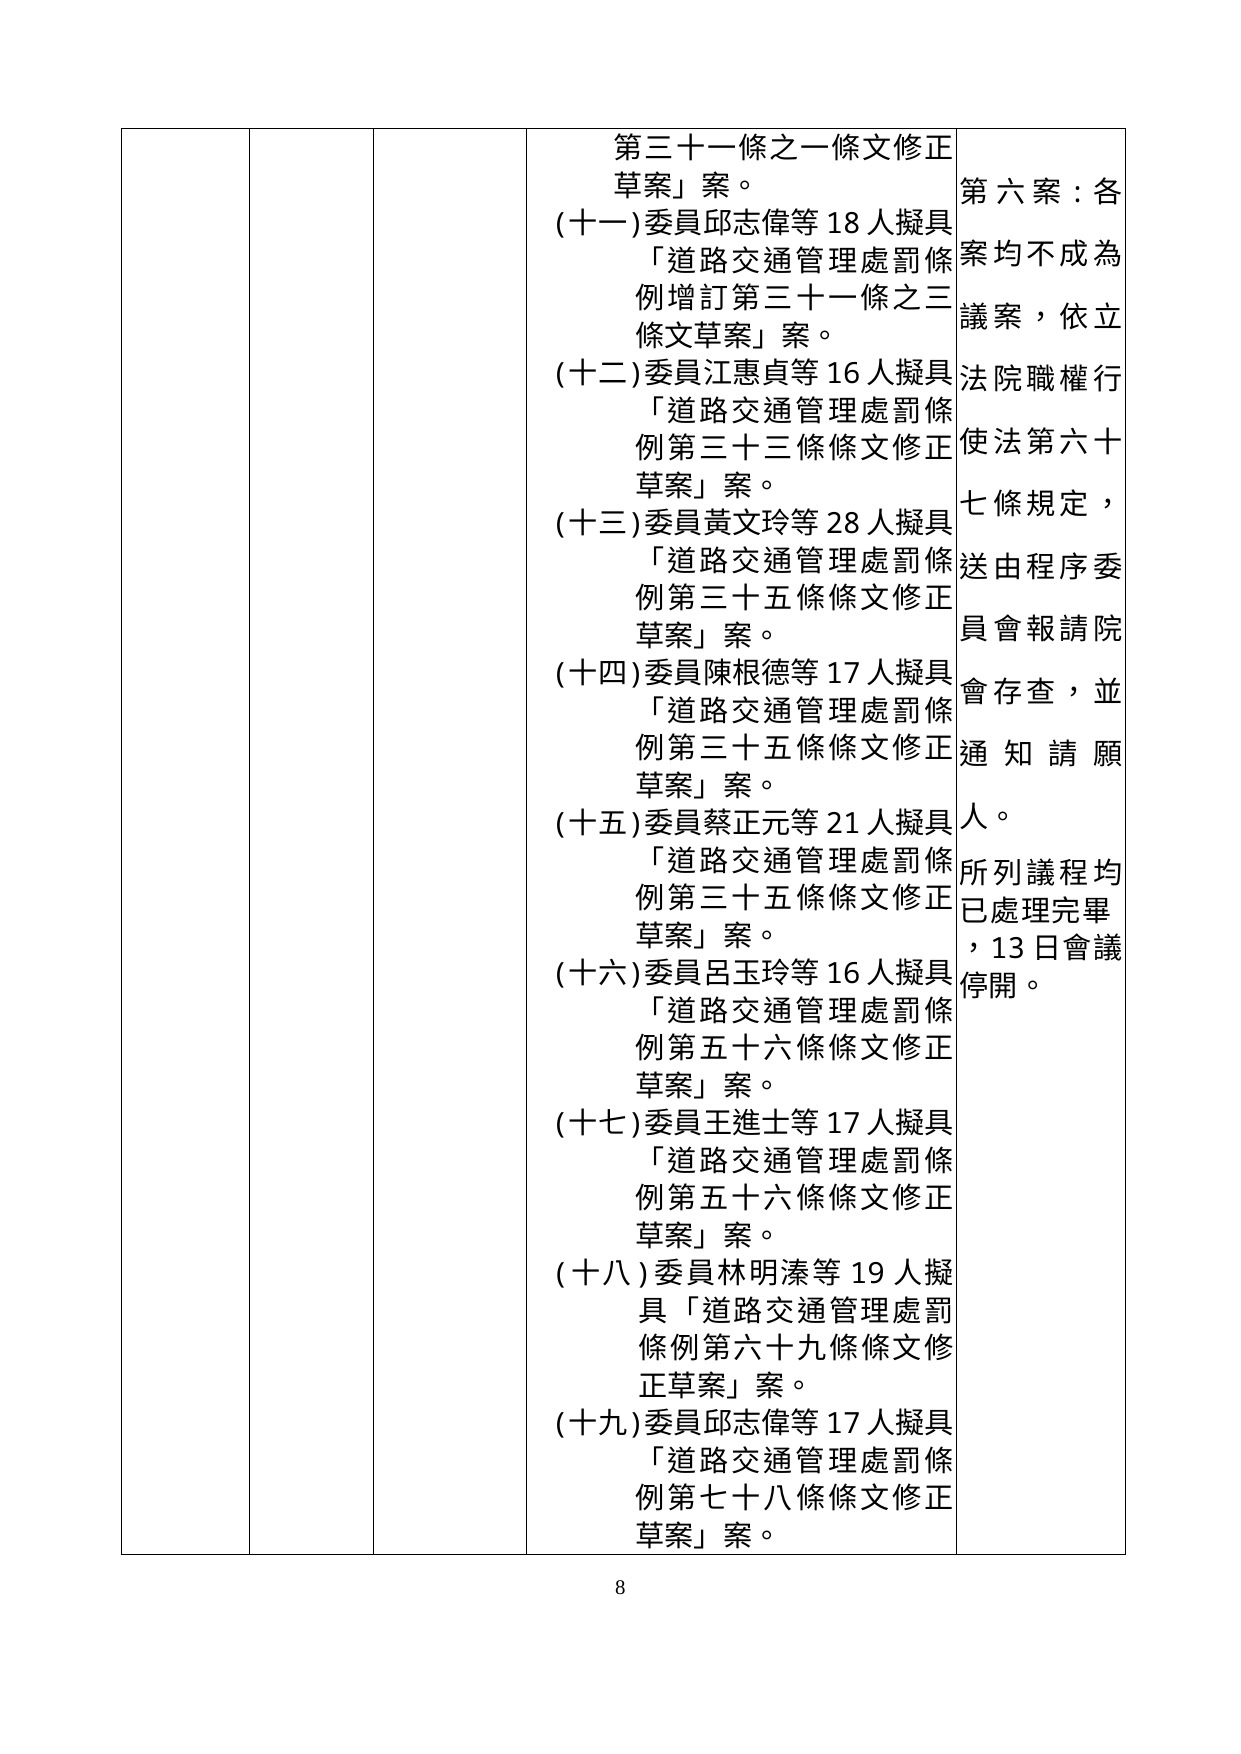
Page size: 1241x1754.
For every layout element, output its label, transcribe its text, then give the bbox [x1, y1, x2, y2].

table_cell 第六案:各案均不成為議案，依立法院職權行使法第六十七條規定，送由程序委員會報請院會存查，並通知請願人。 所列議程均已處理完畢 ，13日會議停開。 [957, 129, 1125, 1554]
table_cell [374, 129, 526, 1554]
table_cell 第三十一條之一條文修正草案」案。 (十一)委員邱志偉等18人擬具「道路交通管理處罰條例增訂第三十一條之三條文草案」案。 (十二)委員江惠貞等16人擬具「道路交通管理處罰條例第三十三條條文修正草案」案。 (十三)委員黃文玲等28人擬具「道路交通管理處罰條例第三十五條條文修正草案」案。 (十四)委員陳根德等17人擬具「道路交通管理處罰條例第三十五條條文修正草案」案。 (十五)委員蔡正元等21人擬具「道路交通管理處罰條例第三十五條條文修正草案」案。 (十六)委員呂玉玲等16人擬具「道路交通管理處罰條例第五十六條條文修正草案」案。 (十七)委員王進士等17人擬具「道路交通管理處罰條例第五十六條條文修正草案」案。 (十八)委員林明溱等19人擬具「道路交通管理處罰條例第六十九條條文修正草案」案。 (十九)委員邱志偉等17人擬具「道路交通管理處罰條例第七十八條條文修正草案」案。 [527, 129, 956, 1554]
table_cell [250, 129, 373, 1554]
table_cell [122, 129, 249, 1554]
